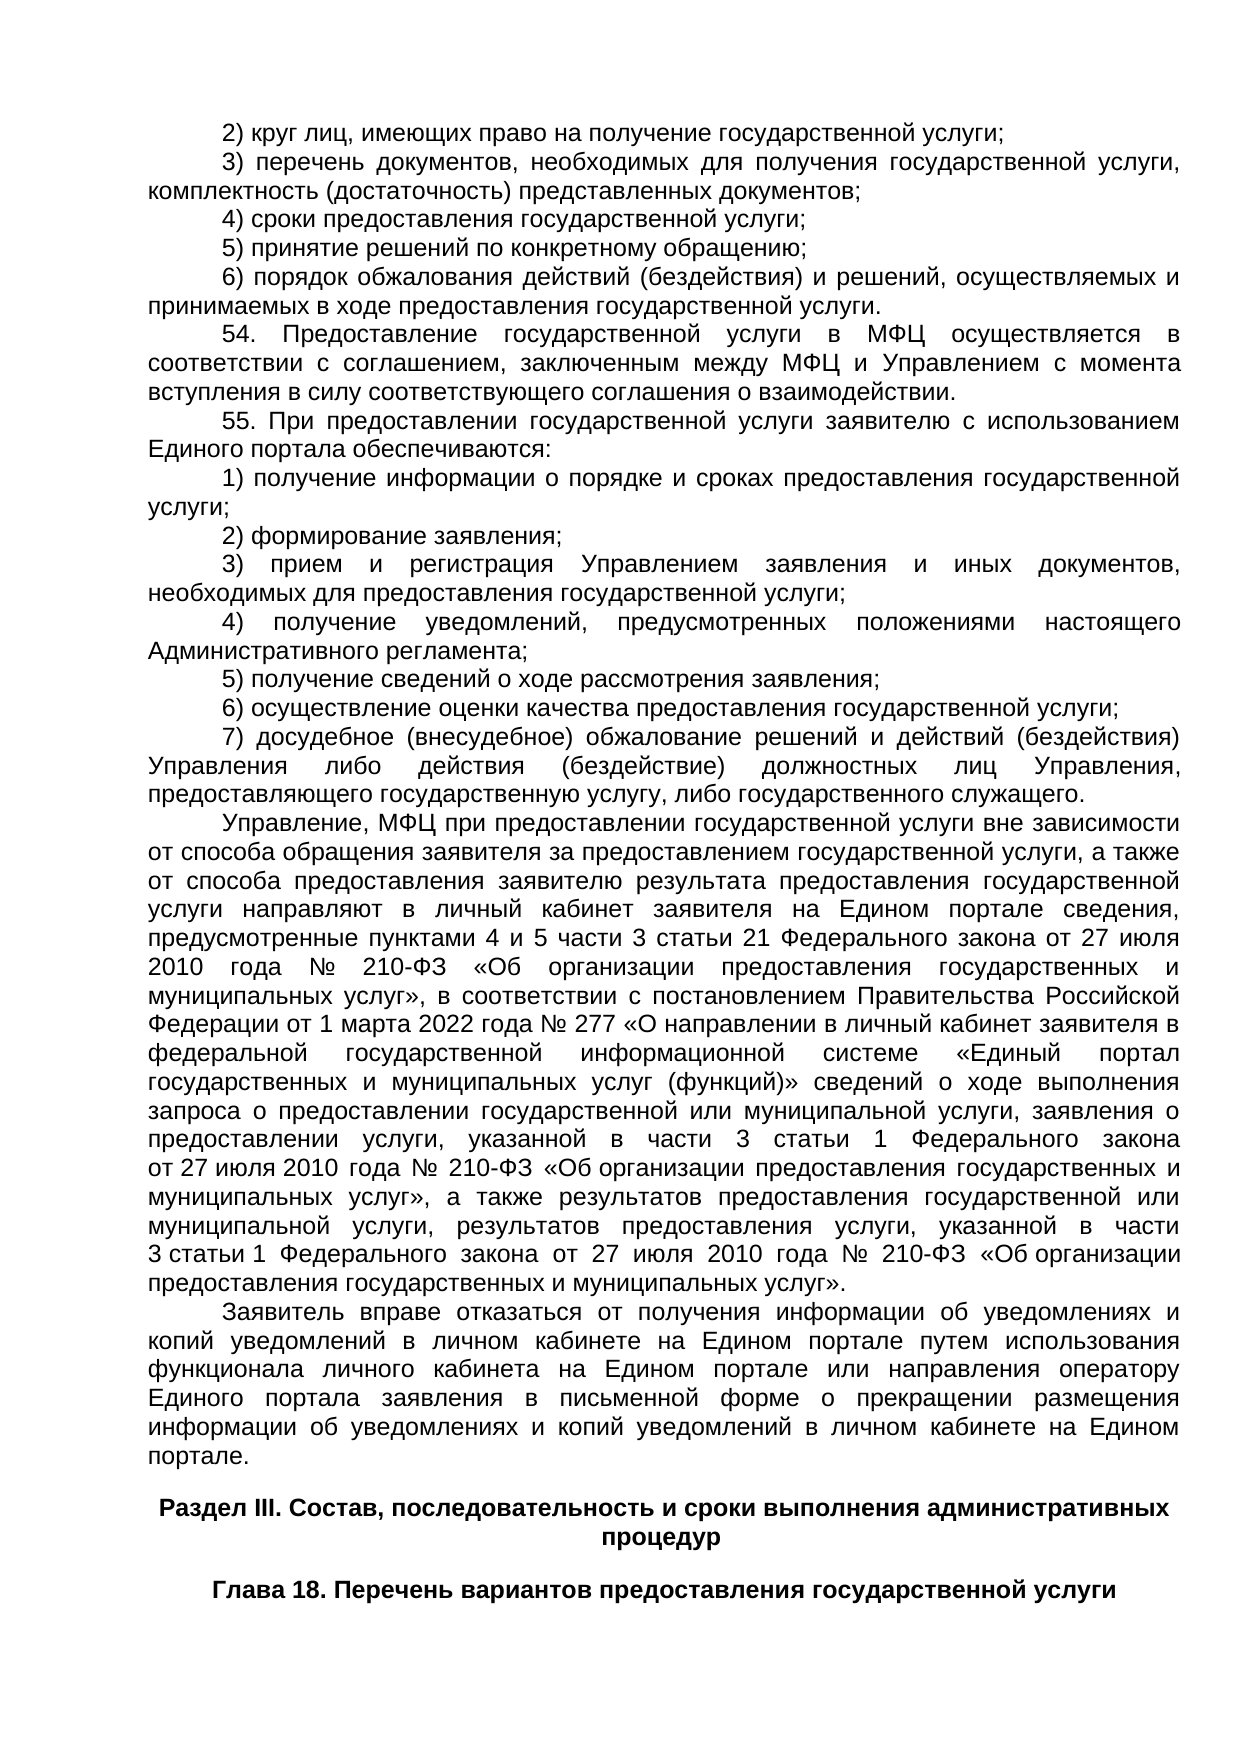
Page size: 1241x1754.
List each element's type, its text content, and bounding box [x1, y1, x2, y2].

text 3) перечень документов, необходимых для получения государственной услуги, комплектность (достаточность) представленных документов; [148, 147, 1181, 204]
text 4) получение уведомлений, предусмотренных положениями настоящего Административного регламента; [148, 607, 1181, 664]
text Раздел III. Состав, последовательность и сроки выполнения административных процедур [148, 1493, 1181, 1551]
text Глава 18. Перечень вариантов предоставления государственной услуги [148, 1575, 1181, 1603]
text Заявитель вправе отказаться от получения информации об уведомлениях и копий уведомлений в личном кабинете на Едином портале путем использования функционала личного кабинета на Едином портале или направления оператору Единого портала заявления в письменной форме о прекращении размещения информации об уведомлениях и копий уведомлений в личном кабинете на Едином портале. [148, 1297, 1181, 1469]
text 1) получение информации о порядке и сроках предоставления государственной услуги; [148, 463, 1181, 521]
text Управление, МФЦ при предоставлении государственной услуги вне зависимости от способа обращения заявителя за предоставлением государственной услуги, а также от способа предоставления заявителю результата предоставления государственной услуги направляют в личный кабинет заявителя на Едином портале сведения, предусмотренные пунктами 4 и 5 части 3 статьи 21 Федерального закона от 27 июля 2010 года № 210-ФЗ «Об организации предоставления государственных и муниципальных услуг», в соответствии с постановлением Правительства Российской Федерации от 1 марта 2022 года № 277 «О направлении в личный кабинет заявителя в федеральной государственной информационной системе «Единый портал государственных и муниципальных услуг (функций)» сведений о ходе выполнения запроса о предоставлении государственной или муниципальной услуги, заявления о предоставлении услуги, указанной в части 3 статьи 1 Федерального закона от 27 июля 2010 года № 210-ФЗ «Об организации предоставления государственных и муниципальных услуг», а также результатов предоставления государственной или муниципальной услуги, результатов предоставления услуги, указанной в части 3 статьи 1 Федерального закона от 27 июля 2010 года № 210-ФЗ «Об организации предоставления государственных и муниципальных услуг». [148, 808, 1181, 1297]
text 7) досудебное (внесудебное) обжалование решений и действий (бездействия) Управления либо действия (бездействие) должностных лиц Управления, предоставляющего государственную услугу, либо государственного служащего. [148, 722, 1181, 808]
text 55. При предоставлении государственной услуги заявителю с использованием Единого портала обеспечиваются: [148, 406, 1181, 463]
text 2) формирование заявления; [148, 521, 1181, 549]
text 2) круг лиц, имеющих право на получение государственной услуги; [148, 118, 1181, 147]
text 6) порядок обжалования действий (бездействия) и решений, осуществляемых и принимаемых в ходе предоставления государственной услуги. [148, 262, 1181, 319]
text 5) принятие решений по конкретному обращению; [148, 233, 1181, 262]
text 6) осуществление оценки качества предоставления государственной услуги; [148, 693, 1181, 722]
text 4) сроки предоставления государственной услуги; [148, 204, 1181, 233]
text 3) прием и регистрация Управлением заявления и иных документов, необходимых для предоставления государственной услуги; [148, 549, 1181, 607]
text 5) получение сведений о ходе рассмотрения заявления; [148, 664, 1181, 693]
text 54. Предоставление государственной услуги в МФЦ осуществляется в соответствии с соглашением, заключенным между МФЦ и Управлением с момента вступления в силу соответствующего соглашения о взаимодействии. [148, 319, 1181, 406]
